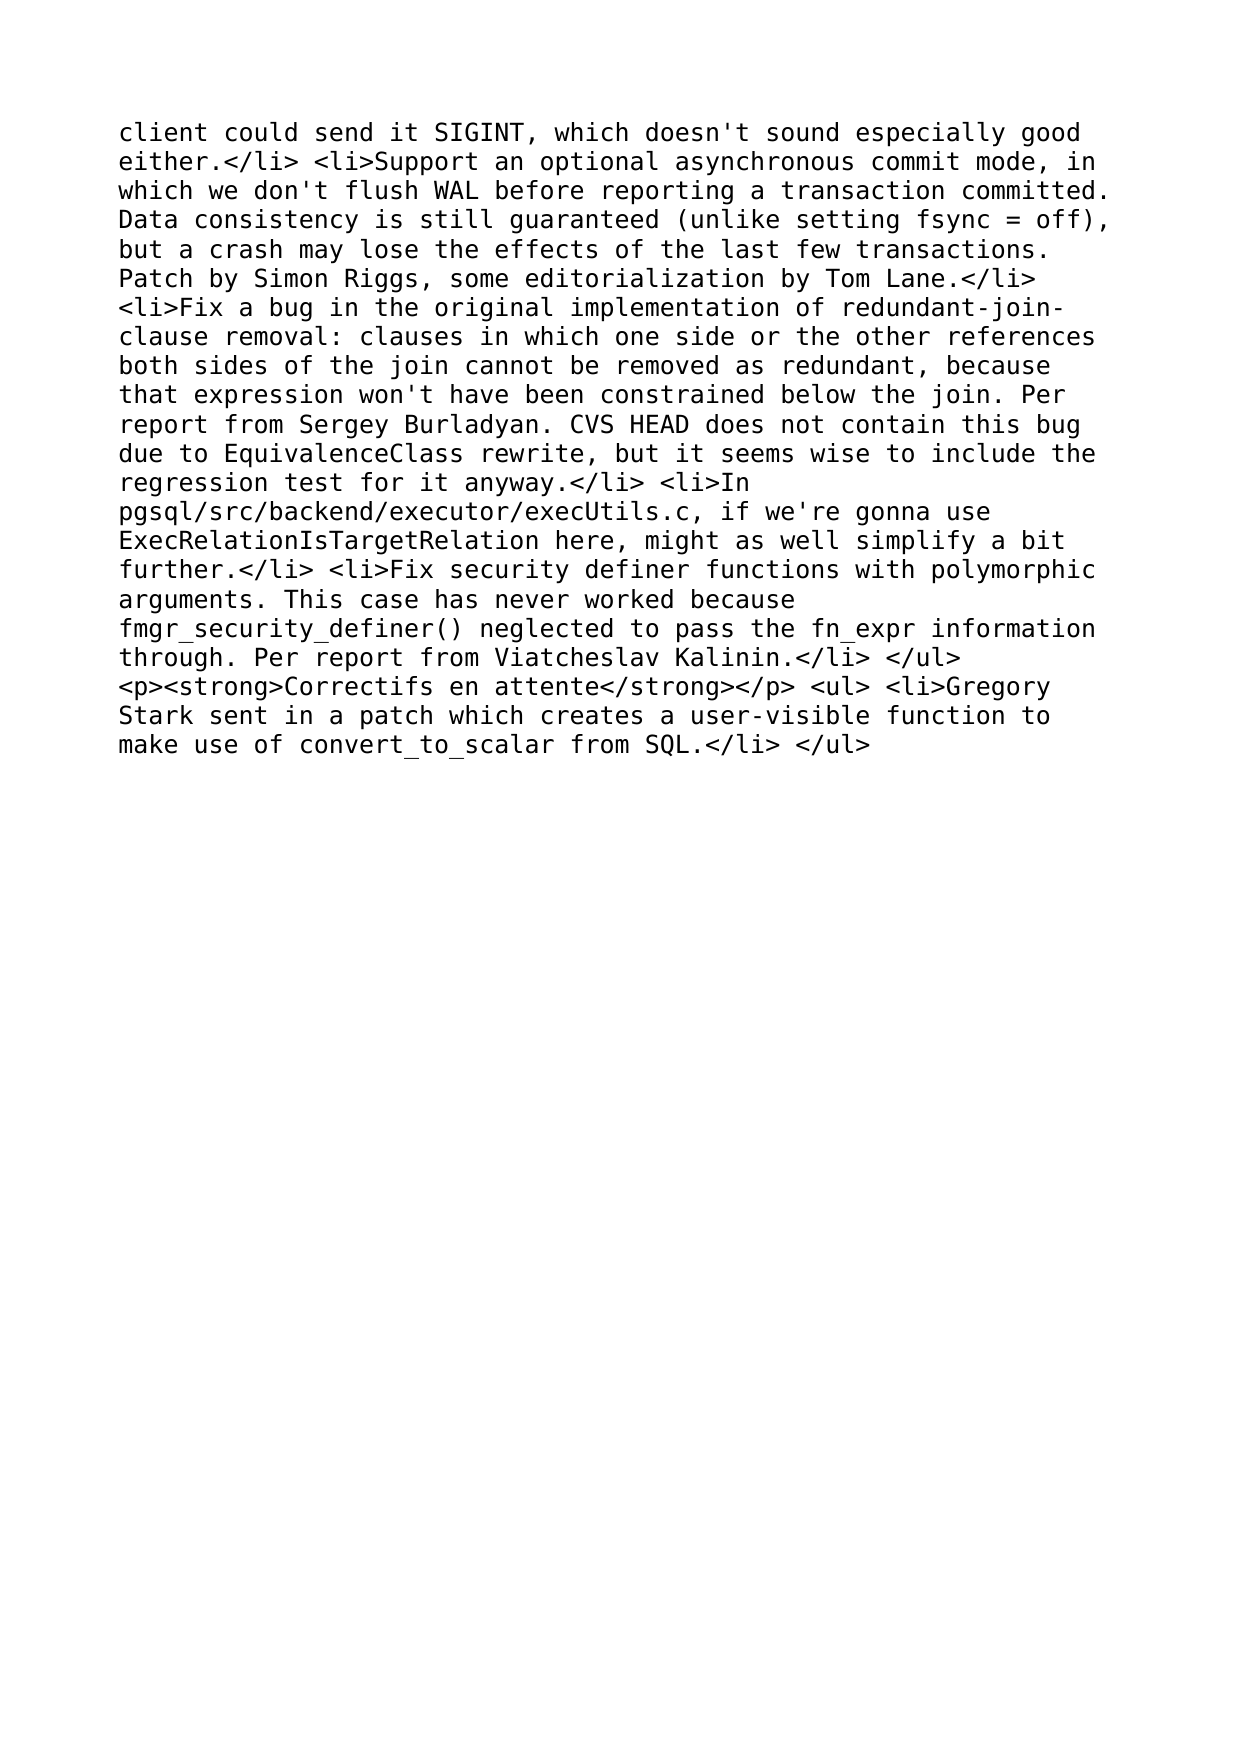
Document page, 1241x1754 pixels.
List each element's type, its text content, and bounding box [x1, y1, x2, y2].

text client could send it SIGINT, which doesn't sound especially good either.</li> <li>Support an optional asynchronous commit mode, in which we don't flush WAL before reporting a transaction committed. Data consistency is still guaranteed (unlike setting fsync = off), but a crash may lose the effects of the last few transactions. Patch by Simon Riggs, some editorialization by Tom Lane.</li> <li>Fix a bug in the original implementation of redundant-join-clause removal: clauses in which one side or the other references both sides of the join cannot be removed as redundant, because that expression won't have been constrained below the join. Per report from Sergey Burladyan. CVS HEAD does not contain this bug due to EquivalenceClass rewrite, but it seems wise to include the regression test for it anyway.</li> <li>In pgsql/src/backend/executor/execUtils.c, if we're gonna use ExecRelationIsTargetRelation here, might as well simplify a bit further.</li> <li>Fix security definer functions with polymorphic arguments. This case has never worked because fmgr_security_definer() neglected to pass the fn_expr information through. Per report from Viatcheslav Kalinin.</li> </ul> <p><strong>Correctifs en attente</strong></p> <ul> <li>Gregory Stark sent in a patch which creates a user-visible function to make use of convert_to_scalar from SQL.</li> </ul> [118, 118, 1122, 760]
